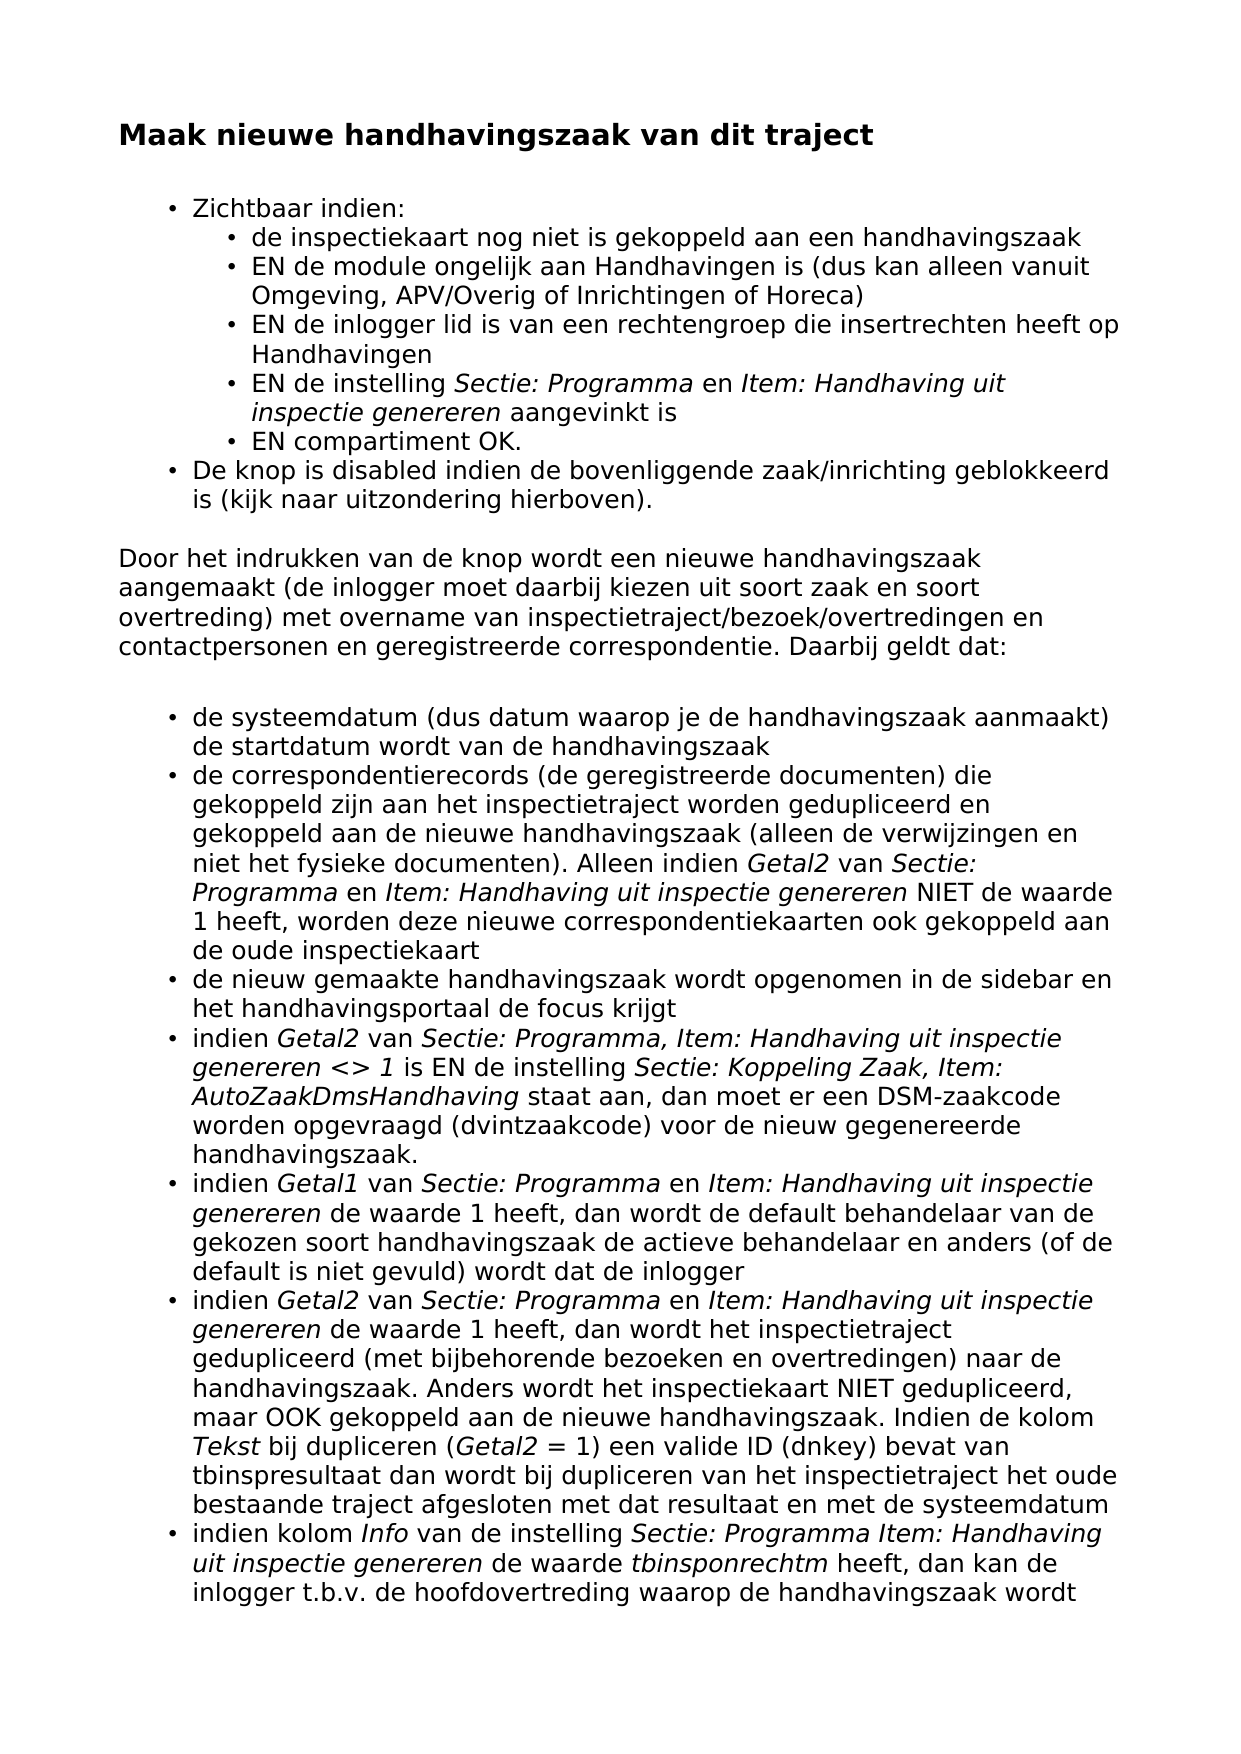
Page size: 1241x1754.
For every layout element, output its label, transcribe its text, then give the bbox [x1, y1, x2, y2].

list Zichtbaar indien: [177, 194, 1122, 223]
list de inspectiekaart nog niet is gekoppeld aan een handhavingszaak [236, 223, 1122, 252]
list indien Getal2 van Sectie: Programma en Item: Handhaving uit inspectie genereren de waarde 1 heeft, dan wordt het inspectietraject gedupliceerd (met bijbehorende bezoeken en overtredingen) naar de handhavingszaak. Anders wordt het inspectiekaart NIET gedupliceerd, maar OOK gekoppeld aan de nieuwe handhavingszaak. Indien de kolom Tekst bij dupliceren (Getal2 = 1) een valide ID (dnkey) bevat van tbinspresultaat dan wordt bij dupliceren van het inspectietraject het oude bestaande traject afgesloten met dat resultaat en met de systeemdatum [177, 1286, 1122, 1520]
list EN compartiment OK. [236, 427, 1122, 457]
list de systeemdatum (dus datum waarop je de handhavingszaak aanmaakt) de startdatum wordt van de handhavingszaak [177, 703, 1122, 761]
list EN de inlogger lid is van een rechtengroep die insertrechten heeft op Handhavingen [236, 311, 1122, 369]
list EN de instelling Sectie: Programma en Item: Handhaving uit inspectie genereren aangevinkt is [236, 369, 1122, 427]
list indien kolom Info van de instelling Sectie: Programma Item: Handhaving uit inspectie genereren de waarde tbinsponrechtm heeft, dan kan de inlogger t.b.v. de hoofdovertreding waarop de handhavingszaak wordt [177, 1520, 1122, 1607]
list indien Getal1 van Sectie: Programma en Item: Handhaving uit inspectie genereren de waarde 1 heeft, dan wordt de default behandelaar van de gekozen soort handhavingszaak de actieve behandelaar en anders (of de default is niet gevuld) wordt dat de inlogger [177, 1170, 1122, 1286]
list indien Getal2 van Sectie: Programma, Item: Handhaving uit inspectie genereren <> 1 is EN de instelling Sectie: Koppeling Zaak, Item: AutoZaakDmsHandhaving staat aan, dan moet er een DSM-zaakcode worden opgevraagd (dvintzaakcode) voor de nieuw gegenereerde handhavingszaak. [177, 1024, 1122, 1170]
list de correspondentierecords (de geregistreerde documenten) die gekoppeld zijn aan het inspectietraject worden gedupliceerd en gekoppeld aan de nieuwe handhavingszaak (alleen de verwijzingen en niet het fysieke documenten). Alleen indien Getal2 van Sectie: Programma en Item: Handhaving uit inspectie genereren NIET de waarde 1 heeft, worden deze nieuwe correspondentiekaarten ook gekoppeld aan de oude inspectiekaart [177, 761, 1122, 966]
text Door het indrukken van de knop wordt een nieuwe handhavingszaak aangemaakt (de inlogger moet daarbij kiezen uit soort zaak en soort overtreding) met overname van inspectietraject/bezoek/overtredingen en contactpersonen en geregistreerde correspondentie. Daarbij geldt dat: [118, 544, 1122, 661]
list De knop is disabled indien de bovenliggende zaak/inrichting geblokkeerd is (kijk naar uitzondering hierboven). [177, 457, 1122, 515]
list de nieuw gemaakte handhavingszaak wordt opgenomen in de sidebar en het handhavingsportaal de focus krijgt [177, 966, 1122, 1024]
list EN de module ongelijk aan Handhavingen is (dus kan alleen vanuit Omgeving, APV/Overig of Inrichtingen of Horeca) [236, 252, 1122, 311]
subtitle Maak nieuwe handhavingszaak van dit traject [118, 118, 1122, 152]
